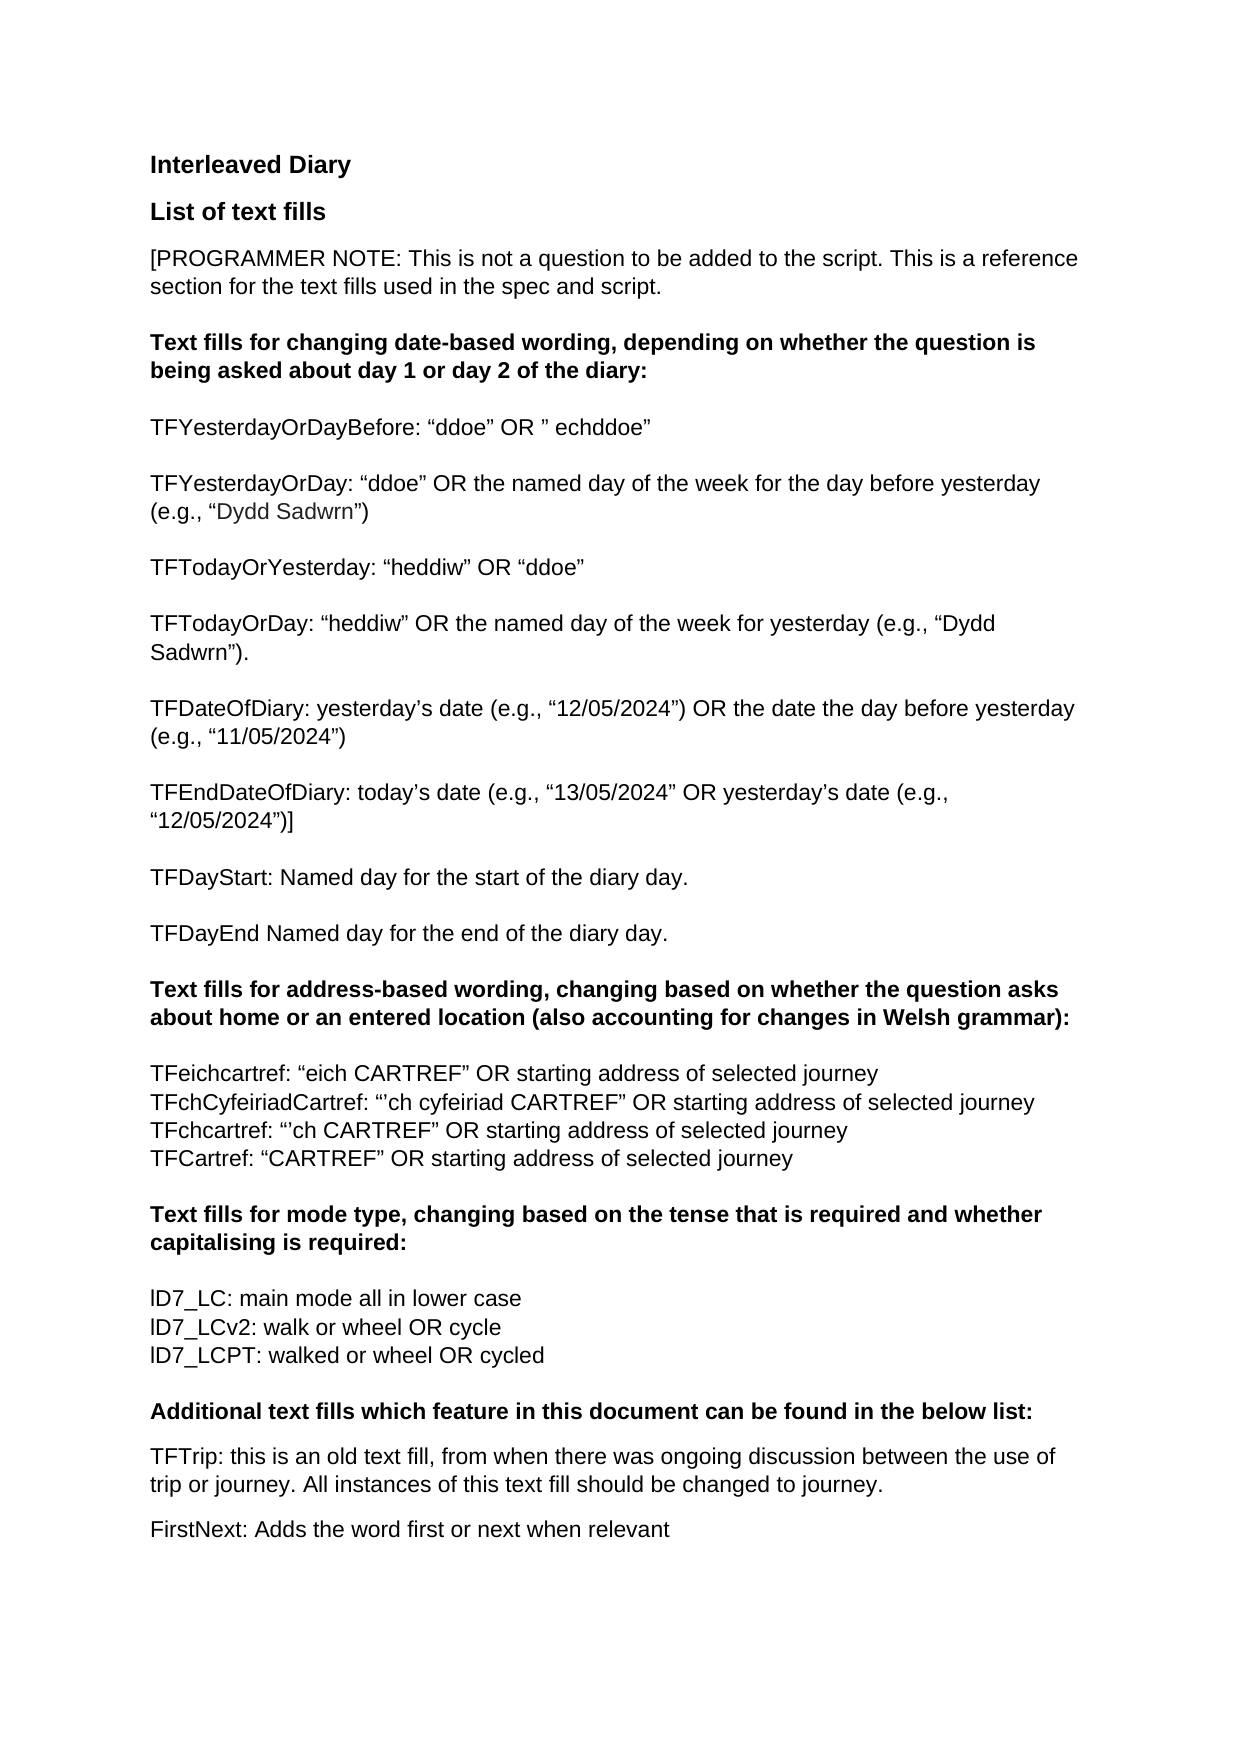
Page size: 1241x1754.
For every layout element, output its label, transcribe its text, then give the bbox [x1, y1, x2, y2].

text Text fills for changing date-based wording, depending on whether the question is being asked about day 1 or day 2 of the diary: [150, 329, 1090, 384]
text TFchcartref: “’ch CARTREF” OR starting address of selected journey [150, 1117, 1090, 1143]
text TFDayEnd Named day for the end of the diary day. [150, 920, 1090, 946]
text TFEndDateOfDiary: today’s date (e.g., “13/05/2024” OR yesterday’s date (e.g., “12/05/2024”)] [150, 779, 1090, 834]
text lD7_LCPT: walked or wheel OR cycled [150, 1342, 1090, 1368]
text TFeichcartref: “eich CARTREF” OR starting address of selected journey [150, 1060, 1090, 1087]
text Additional text fills which feature in this document can be found in the below list: [150, 1398, 1090, 1424]
text TFTodayOrDay: “heddiw” OR the named day of the week for yesterday (e.g., “Dydd Sadwrn”). [150, 610, 1090, 665]
text lD7_LC: main mode all in lower case [150, 1285, 1090, 1312]
text TFchCyfeiriadCartref: “’ch cyfeiriad CARTREF” OR starting address of selected journey [150, 1088, 1090, 1115]
text TFYesterdayOrDayBefore: “ddoe” OR ” echddoe” [150, 413, 1090, 440]
text TFCartref: “CARTREF” OR starting address of selected journey [150, 1145, 1090, 1171]
text Text fills for address-based wording, changing based on whether the question asks about home or an entered location (also accounting for changes in Welsh grammar): [150, 976, 1090, 1031]
text FirstNext: Adds the word first or next when relevant [150, 1516, 1090, 1542]
text TFYesterdayOrDay: “ddoe” OR the named day of the week for the day before yesterday (e.g., “Dydd Sadwrn”) [150, 470, 1090, 524]
subtitle List of text fills [150, 197, 1090, 226]
text [PROGRAMMER NOTE: This is not a question to be added to the script. This is a reference section for the text fills used in the spec and script. [150, 245, 1090, 299]
text TFDayStart: Named day for the start of the diary day. [150, 863, 1090, 890]
text TFDateOfDiary: yesterday’s date (e.g., “12/05/2024”) OR the date the day before yesterday (e.g., “11/05/2024”) [150, 695, 1090, 749]
subtitle Interleaved Diary [150, 150, 1090, 179]
text lD7_LCv2: walk or wheel OR cycle [150, 1313, 1090, 1340]
text TFTodayOrYesterday: “heddiw” OR “ddoe” [150, 554, 1090, 581]
text Text fills for mode type, changing based on the tense that is required and whether capitalising is required: [150, 1201, 1090, 1256]
text TFTrip: this is an old text fill, from when there was ongoing discussion between the use of trip or journey. All instances of this text fill should be changed to journey. [150, 1443, 1090, 1497]
